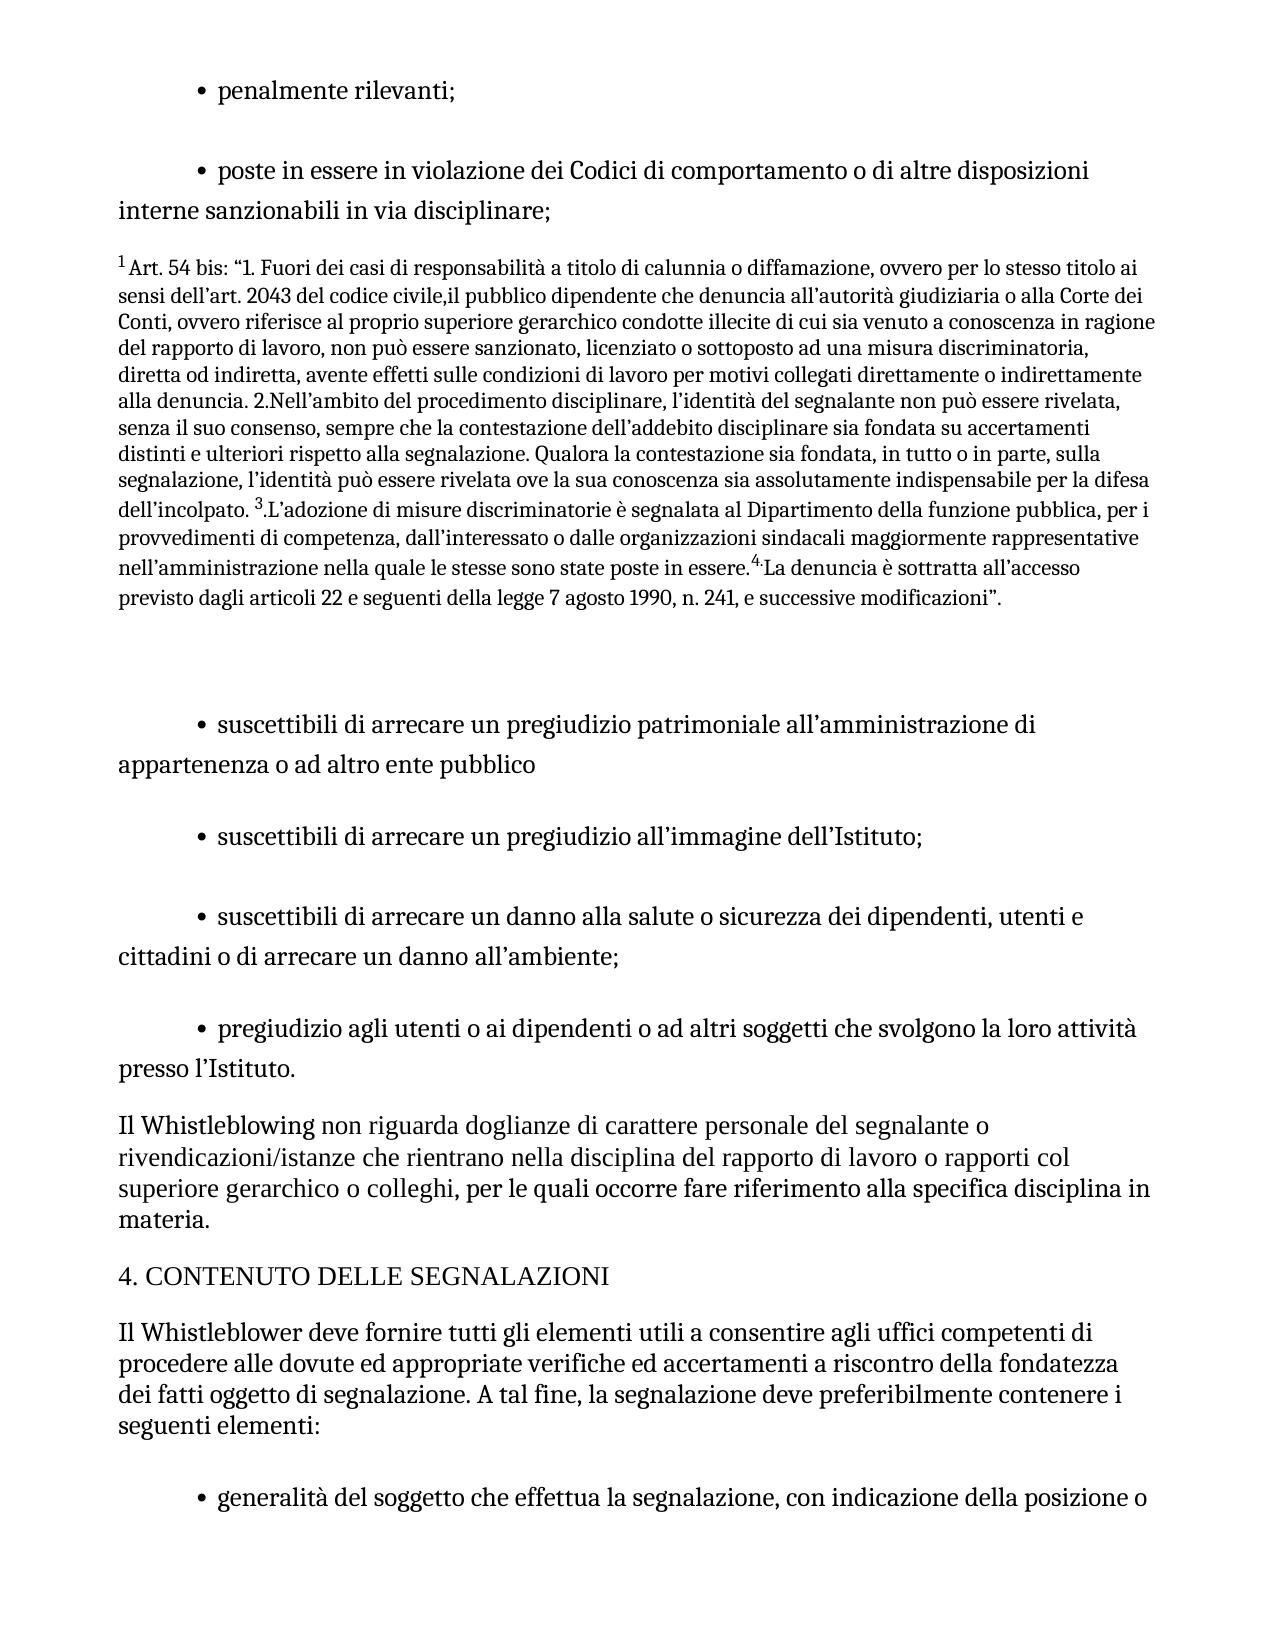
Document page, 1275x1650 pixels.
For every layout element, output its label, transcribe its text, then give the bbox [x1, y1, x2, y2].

list 1 Art. 54 bis: “1. Fuori dei casi di responsabilità a titolo di calunnia o diffamazione, ovvero per lo stesso titolo ai sensi dell’art. 2043 del codice civile,il pubblico dipendente che denuncia all’autorità giudiziaria o alla Corte dei Conti, ovvero riferisce al proprio superiore gerarchico condotte illecite di cui sia venuto a conoscenza in ragione del rapporto di lavoro, non può essere sanzionato, licenziato o sottoposto ad una misura discriminatoria, diretta od indiretta, avente effetti sulle condizioni di lavoro per motivi collegati direttamente o indirettamente alla denuncia. 2.Nell’ambito del procedimento disciplinare, l’identità del segnalante non può essere rivelata, senza il suo consenso, sempre che la contestazione dell’addebito disciplinare sia fondata su accertamenti distinti e ulteriori rispetto alla segnalazione. Qualora la contestazione sia fondata, in tutto o in parte, sulla segnalazione, l’identità può essere rivelata ove la sua conoscenza sia assolutamente indispensabile per la difesa dell’incolpato. 3.L’adozione di misure discriminatorie è segnalata al Dipartimento della funzione pubblica, per i provvedimenti di competenza, dall’interessato o dalle organizzazioni sindacali maggiormente rappresentative nell’amministrazione nella quale le stesse sono state poste in essere. 4.La denuncia è sottratta all’accesso previsto dagli articoli 22 e seguenti della legge 7 agosto 1990, n. 241, e successive modificazioni”. [118, 251, 1157, 611]
list ∙ suscettibili di arrecare un pregiudizio all’immagine dell’Istituto; [43, 805, 1157, 861]
list ∙ penalmente rilevanti; [43, 59, 1157, 115]
list ∙ poste in essere in violazione dei Codici di comportamento o di altre disposizioni interne sanzionabili in via disciplinare; [43, 140, 1157, 226]
list ∙ suscettibili di arrecare un pregiudizio patrimoniale all’amministrazione di appartenenza o ad altro ente pubblico [43, 693, 1157, 780]
list ∙ suscettibili di arrecare un danno alla salute o sicurezza dei dipendenti, utenti e cittadini o di arrecare un danno all’ambiente; [43, 886, 1157, 972]
text 4. CONTENUTO DELLE SEGNALAZIONI [118, 1261, 1157, 1292]
list ∙ generalità del soggetto che effettua la segnalazione, con indicazione della posizione o [43, 1466, 1157, 1522]
text Il Whistleblower deve fornire tutti gli elementi utili a consentire agli uffici competenti di procedere alle dovute ed appropriate verifiche ed accertamenti a riscontro della fondatezza dei fatti oggetto di segnalazione. A tal fine, la segnalazione deve preferibilmente contenere i seguenti elementi: [118, 1317, 1157, 1441]
list ∙ pregiudizio agli utenti o ai dipendenti o ad altri soggetti che svolgono la loro attività presso l’Istituto. [43, 997, 1157, 1084]
list Il Whistleblowing non riguarda doglianze di carattere personale del segnalante o rivendicazioni/istanze che rientrano nella disciplina del rapporto di lavoro o rapporti col superiore gerarchico o colleghi, per le quali occorre fare riferimento alla specifica disciplina in materia. [118, 1109, 1157, 1236]
